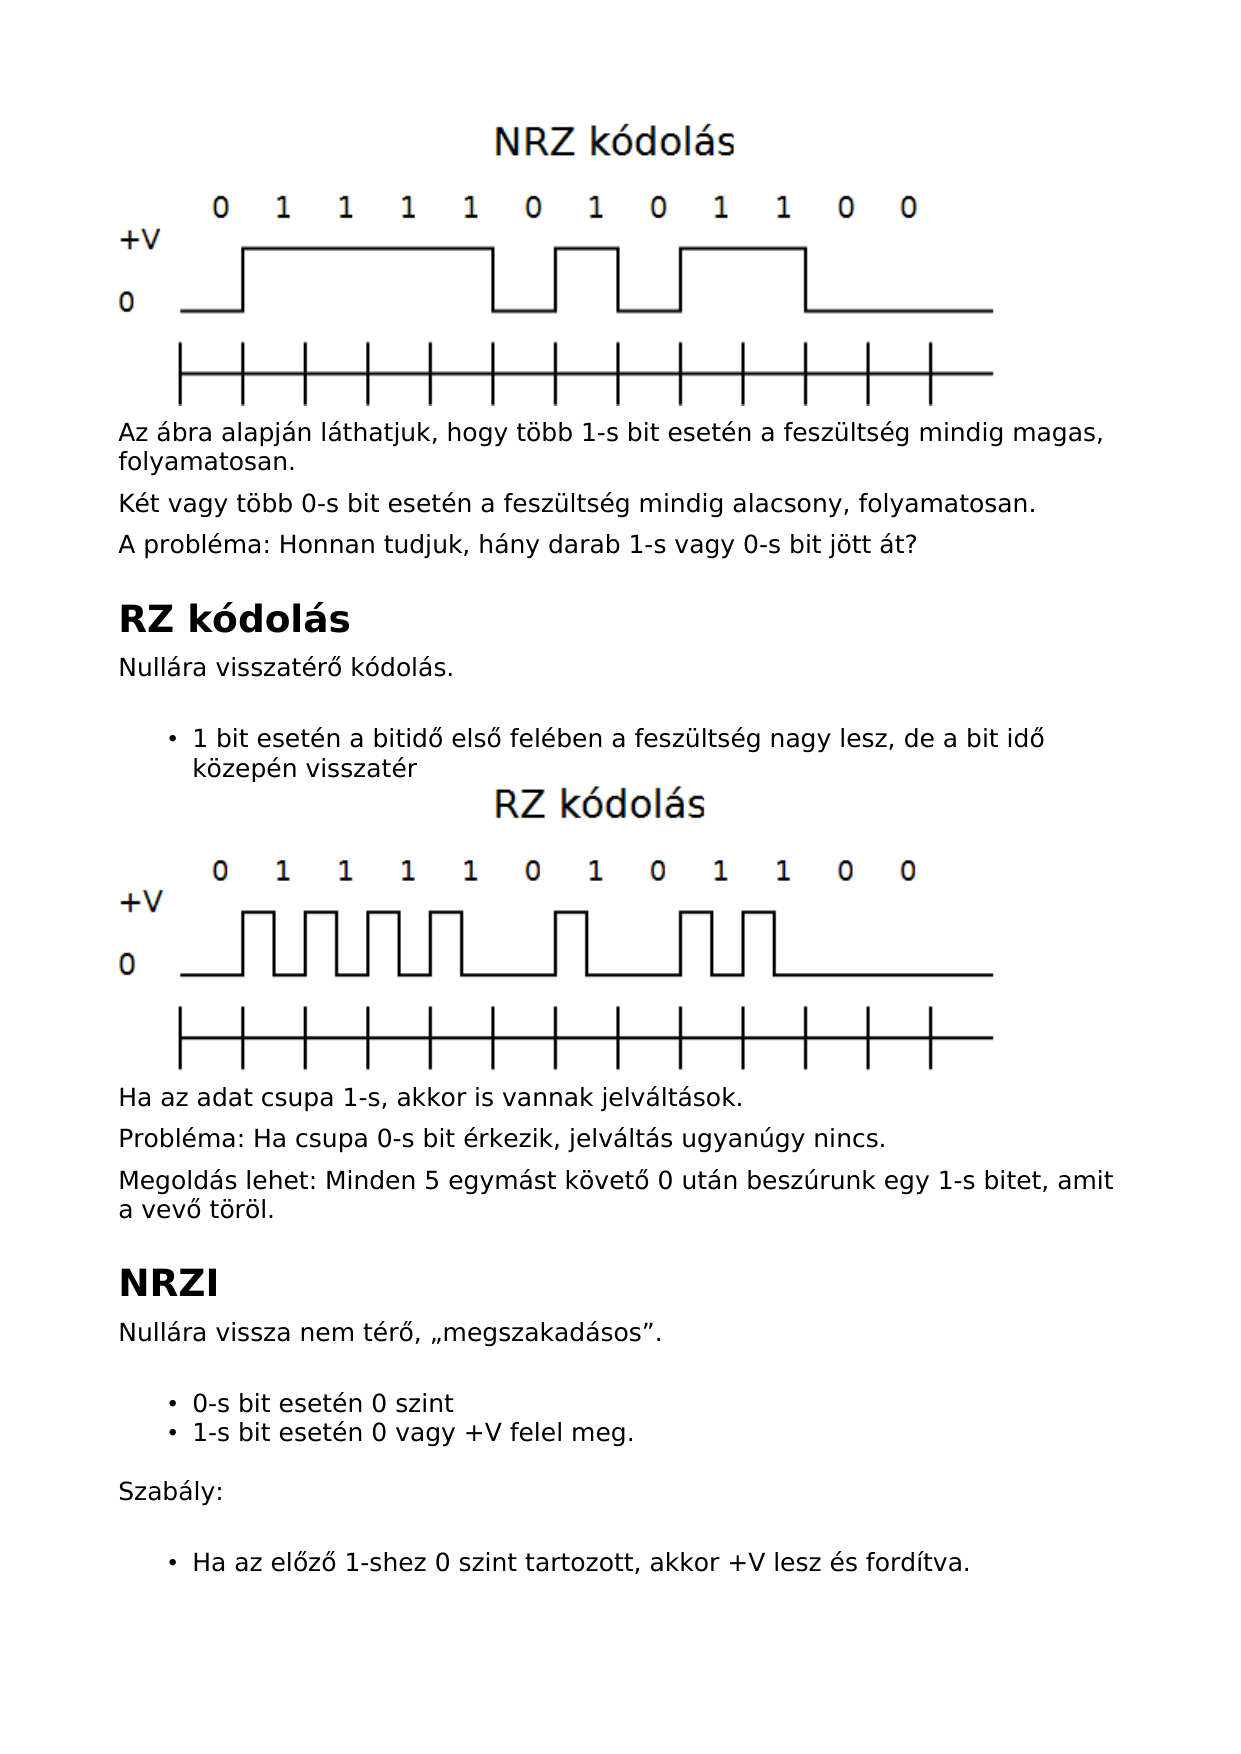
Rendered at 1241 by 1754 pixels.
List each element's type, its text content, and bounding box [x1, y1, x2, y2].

text A probléma: Honnan tudjuk, hány darab 1-s vagy 0-s bit jött át? [118, 531, 1122, 560]
text Két vagy több 0-s bit esetén a feszültség mindig alacsony, folyamatosan. [118, 489, 1122, 518]
subtitle RZ kódolás [118, 597, 1122, 641]
text Nullára vissza nem térő, „megszakadásos”. [118, 1318, 1122, 1347]
picture [118, 782, 995, 1071]
list Ha az előző 1-shez 0 szint tartozott, akkor +V lesz és fordítva. [177, 1548, 1122, 1577]
list 1 bit esetén a bitidő első felében a feszültség nagy lesz, de a bit idő közepén visszatér [177, 724, 1122, 783]
text Probléma: Ha csupa 0-s bit érkezik, jelváltás ugyanúgy nincs. [118, 1124, 1122, 1154]
list 1-s bit esetén 0 vagy +V felel meg. [177, 1418, 1122, 1448]
list 0-s bit esetén 0 szint [177, 1389, 1122, 1418]
text Megoldás lehet: Minden 5 egymást követő 0 után beszúrunk egy 1-s bitet, amit a vevő töröl. [118, 1166, 1122, 1224]
text Ha az adat csupa 1-s, akkor is vannak jelváltások. [118, 1083, 1122, 1112]
text Az ábra alapján láthatjuk, hogy több 1-s bit esetén a feszültség mindig magas, folyamatosan. [118, 418, 1122, 476]
subtitle NRZI [118, 1262, 1122, 1306]
text Szabály: [118, 1477, 1122, 1506]
picture [118, 118, 995, 406]
text Nullára visszatérő kódolás. [118, 653, 1122, 683]
